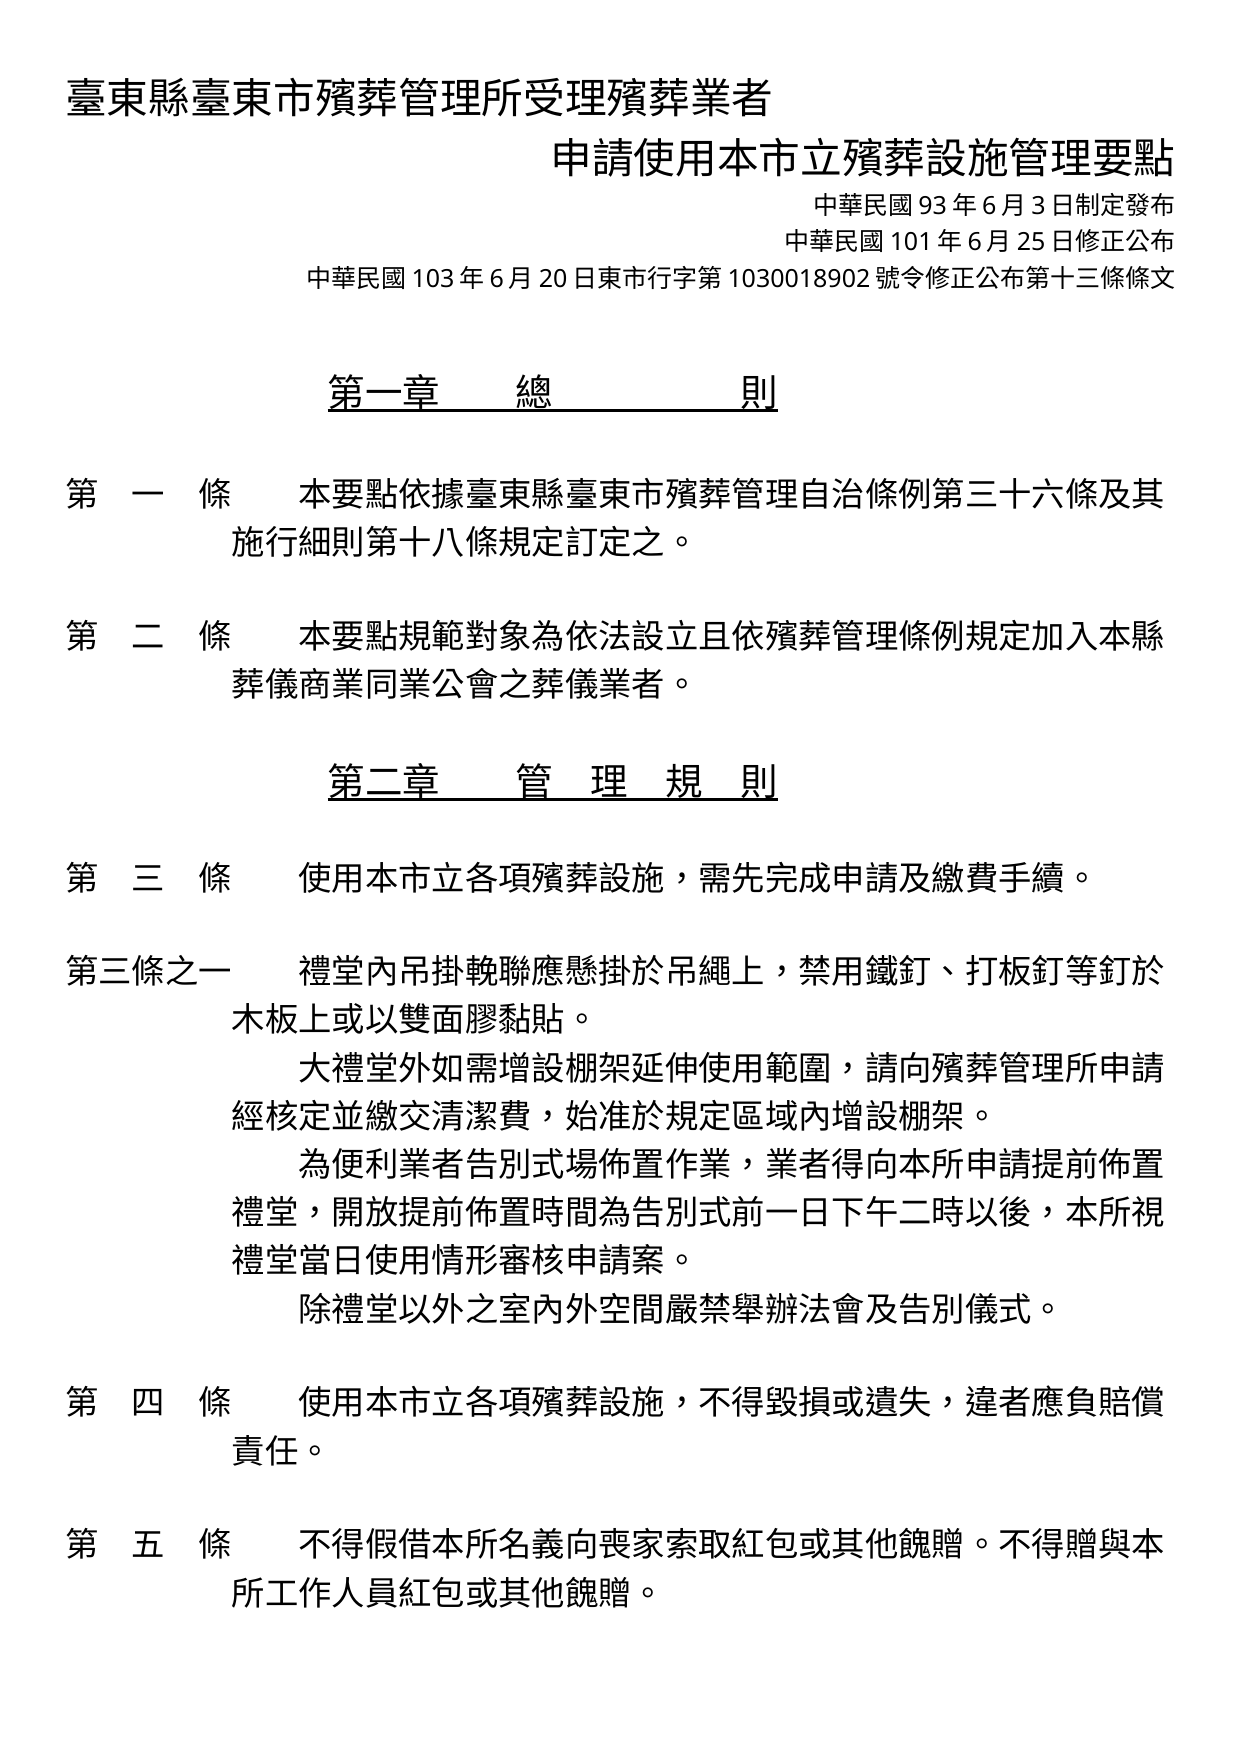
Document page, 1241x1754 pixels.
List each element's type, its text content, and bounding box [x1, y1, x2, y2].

text 所工作人員紅包或其他餽贈。 [65, 1566, 1175, 1614]
text 中華民國103年6月20日東市行字第1030018902號令修正公布第十三條條文 [65, 258, 1175, 294]
text 禮堂，開放提前佈置時間為告別式前一日下午二時以後，本所視 [65, 1186, 1175, 1234]
text 第 五 條 不得假借本所名義向喪家索取紅包或其他餽贈。不得贈與本 [65, 1518, 1175, 1566]
text 第 三 條 使用本市立各項殯葬設施，需先完成申請及繳費手續。 [65, 851, 1175, 899]
text 木板上或以雙面膠黏貼。 [65, 993, 1175, 1041]
text 第三條之一 禮堂內吊掛輓聯應懸掛於吊繩上，禁用鐵釘、打板釘等釘於 [65, 945, 1175, 993]
text 大禮堂外如需增設棚架延伸使用範圍，請向殯葬管理所申請 [65, 1041, 1175, 1089]
text 第一章 總 則 [65, 362, 1175, 417]
text 第 二 條 本要點規範對象為依法設立且依殯葬管理條例規定加入本縣 [65, 610, 1175, 658]
text 第二章 管 理 規 則 [65, 752, 1175, 806]
text 除禮堂以外之室內外空間嚴禁舉辦法會及告別儀式。 [65, 1282, 1175, 1331]
text 中華民國93年6月3日制定發布 [65, 186, 1175, 222]
text 中華民國101年6月25日修正公布 [65, 222, 1175, 258]
text 第 四 條 使用本市立各項殯葬設施，不得毀損或遺失，違者應負賠償 [65, 1376, 1175, 1424]
text 申請使用本市立殯葬設施管理要點 [65, 125, 1175, 186]
text 為便利業者告別式場佈置作業，業者得向本所申請提前佈置 [65, 1138, 1175, 1186]
text 責任。 [65, 1424, 1175, 1473]
text 施行細則第十八條規定訂定之。 [65, 516, 1175, 564]
text 經核定並繳交清潔費，始准於規定區域內增設棚架。 [65, 1089, 1175, 1138]
text 臺東縣臺東市殯葬管理所受理殯葬業者 [65, 65, 1175, 125]
text 禮堂當日使用情形審核申請案。 [65, 1234, 1175, 1282]
text 第 一 條 本要點依據臺東縣臺東市殯葬管理自治條例第三十六條及其 [65, 468, 1175, 516]
text 葬儀商業同業公會之葬儀業者。 [65, 658, 1175, 706]
